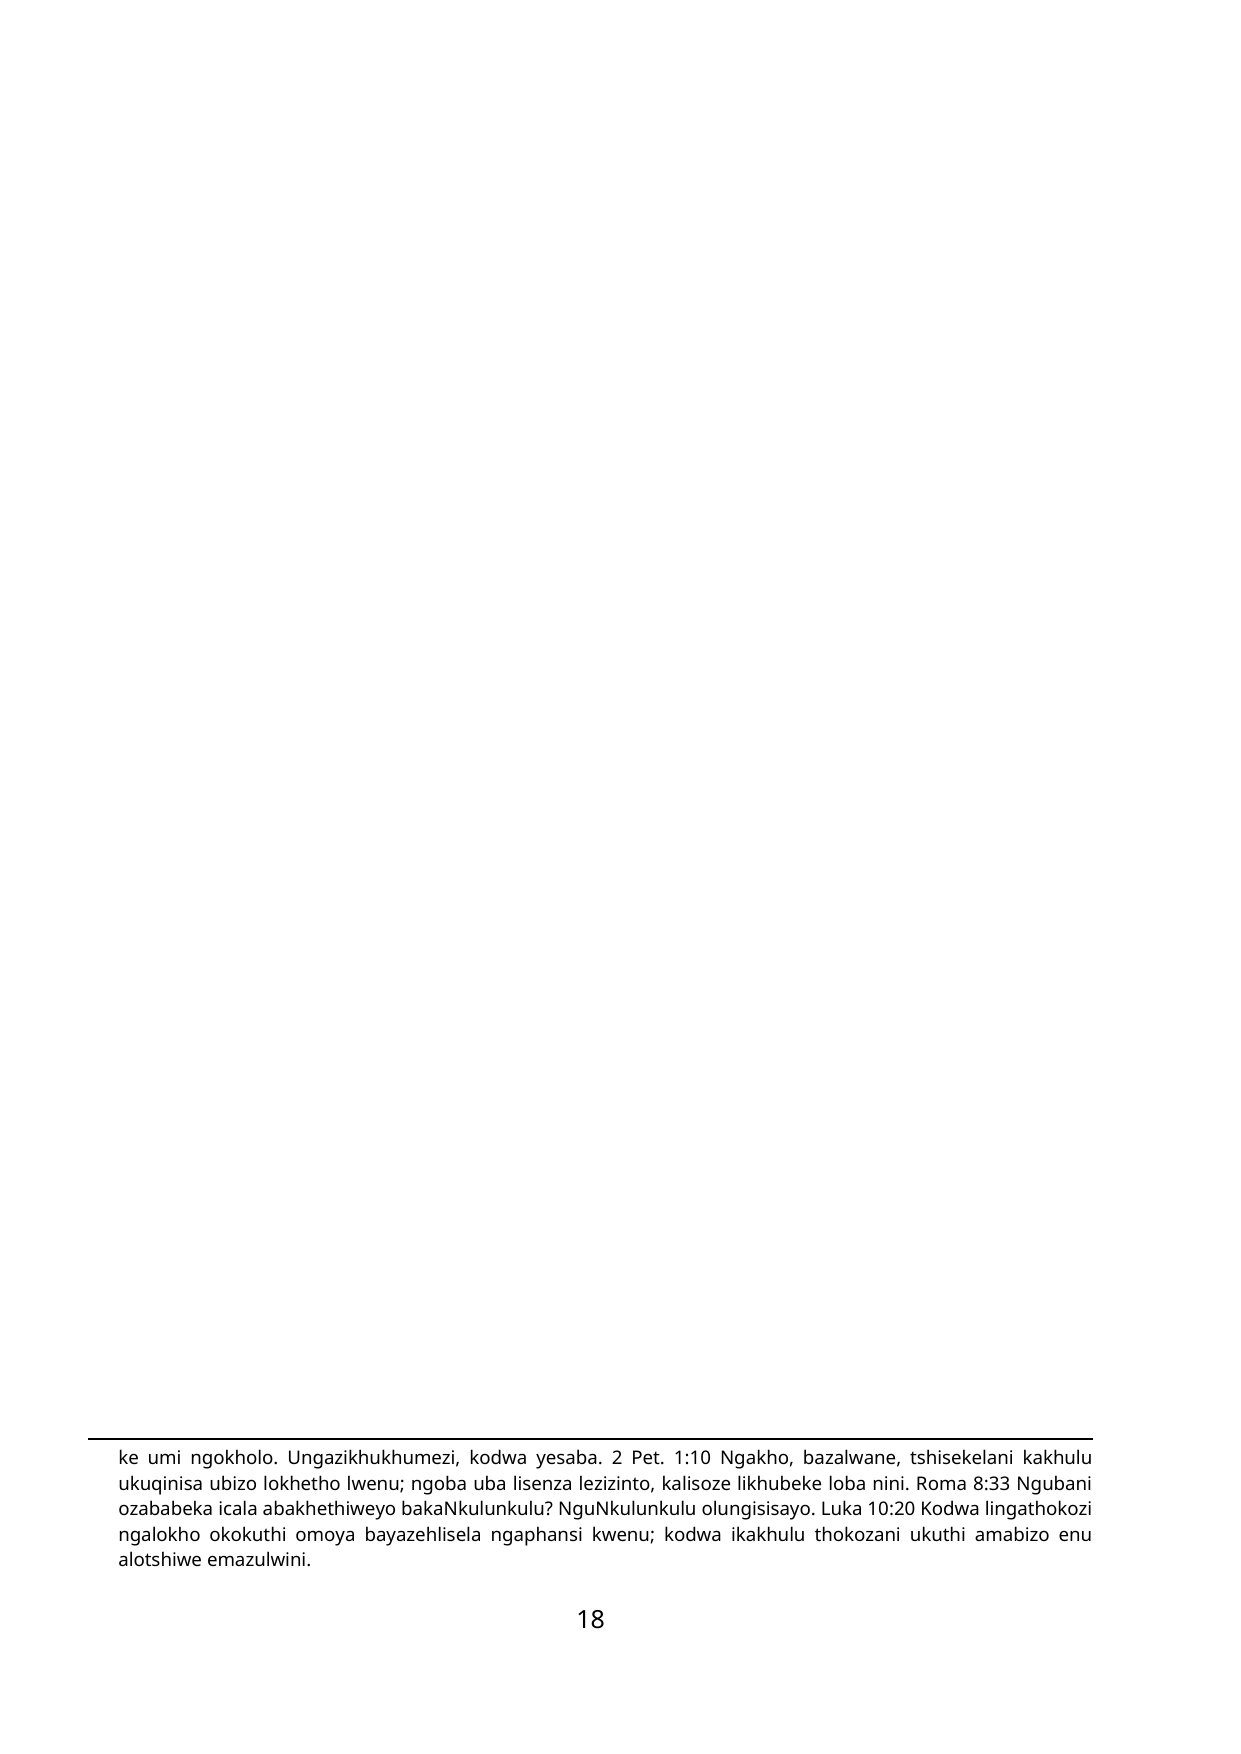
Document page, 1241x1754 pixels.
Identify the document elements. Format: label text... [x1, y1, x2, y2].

list ke umi ngokholo. Ungazikhukhumezi, kodwa yesaba. 2 Pet. 1:10 Ngakho, bazalwane, tshisekelani kakhulu ukuqinisa ubizo lokhetho lwenu; ngoba uba lisenza lezizinto, kalisoze likhubeke loba nini. Roma 8:33 Ngubani ozababeka icala abakhethiweyo bakaNkulunkulu? NguNkulunkulu olungisisayo. Luka 10:20 Kodwa lingathokozi ngalokho okokuthi omoya bayazehlisela ngaphansi kwenu; kodwa ikakhulu thokozani ukuthi amabizo enu alotshiwe emazulwini. [88, 1445, 1092, 1572]
